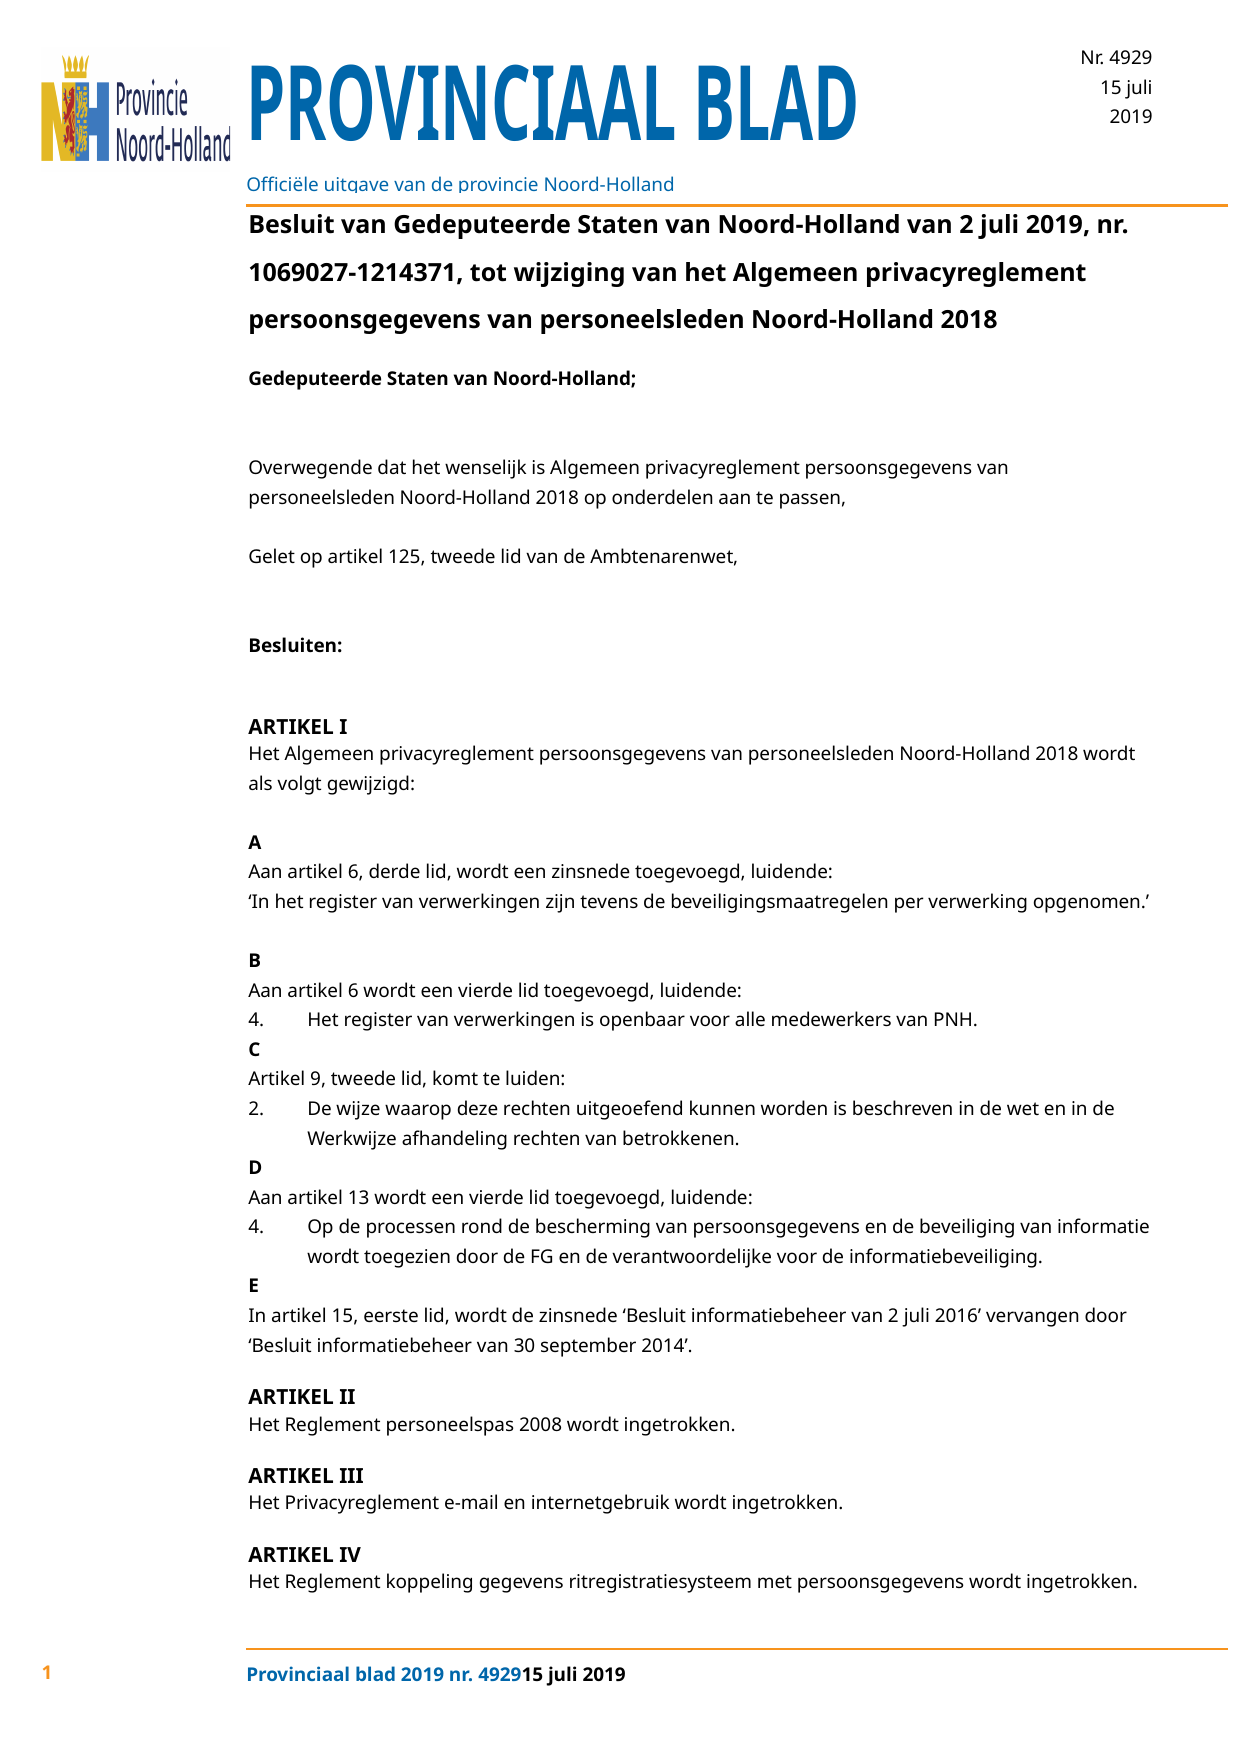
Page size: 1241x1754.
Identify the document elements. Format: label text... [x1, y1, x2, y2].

text B [248, 947, 1152, 973]
text E [248, 1273, 1152, 1298]
text Besluit van Gedeputeerde Staten van Noord-Holland van 2 juli 2019, nr. 1069027-1214371, tot wijziging van het Algemeen privacyreglement persoonsgegevens van personeelsleden Noord-Holland 2018 [248, 207, 1152, 336]
text Gelet op artikel 125, tweede lid van de Ambtenarenwet, [248, 543, 1152, 569]
text ARTIKEL IV [248, 1540, 1152, 1568]
text Gedeputeerde Staten van Noord-Holland; [248, 366, 1152, 391]
text Het Algemeen privacyreglement persoonsgegevens van personeelsleden Noord-Holland 2018 wordt als volgt gewijzigd: [248, 740, 1152, 796]
text Besluiten: [248, 632, 1152, 657]
text ARTIKEL I [248, 712, 1152, 740]
text ARTIKEL III [248, 1461, 1152, 1489]
text ‘In het register van verwerkingen zijn tevens de beveiligingsmaatregelen per verwerking opgenomen.’ [248, 888, 1152, 914]
text Aan artikel 6, derde lid, wordt een zinsnede toegevoegd, luidende: [248, 858, 1152, 884]
text D [248, 1154, 1152, 1180]
text Het Privacyreglement e-mail en internetgebruik wordt ingetrokken. [248, 1489, 1152, 1515]
text A [248, 829, 1152, 855]
text Het Reglement koppeling gegevens ritregistratiesysteem met persoonsgegevens wordt ingetrokken. [248, 1568, 1152, 1594]
text Aan artikel 13 wordt een vierde lid toegevoegd, luidende: [248, 1184, 1152, 1210]
list Het register van verwerkingen is openbaar voor alle medewerkers van PNH. [248, 1006, 1152, 1032]
text Overwegende dat het wenselijk is Algemeen privacyreglement persoonsgegevens van personeelsleden Noord-Holland 2018 op onderdelen aan te passen, [248, 454, 1152, 509]
text Het Reglement personeelspas 2008 wordt ingetrokken. [248, 1411, 1152, 1436]
text C [248, 1036, 1152, 1062]
list De wijze waarop deze rechten uitgeoefend kunnen worden is beschreven in de wet en in de Werkwijze afhandeling rechten van betrokkenen. [248, 1095, 1152, 1151]
picture [41, 47, 231, 172]
text Artikel 9, tweede lid, komt te luiden: [248, 1066, 1152, 1091]
text ARTIKEL II [248, 1382, 1152, 1411]
text In artikel 15, eerste lid, wordt de zinsnede ‘Besluit informatiebeheer van 2 juli 2016’ vervangen door ‘Besluit informatiebeheer van 30 september 2014’. [248, 1302, 1152, 1358]
list Op de processen rond de bescherming van persoonsgegevens en de beveiliging van informatie wordt toegezien door de FG en de verantwoordelijke voor de informatiebeveiliging. [248, 1213, 1152, 1269]
text Aan artikel 6 wordt een vierde lid toegevoegd, luidende: [248, 977, 1152, 1003]
